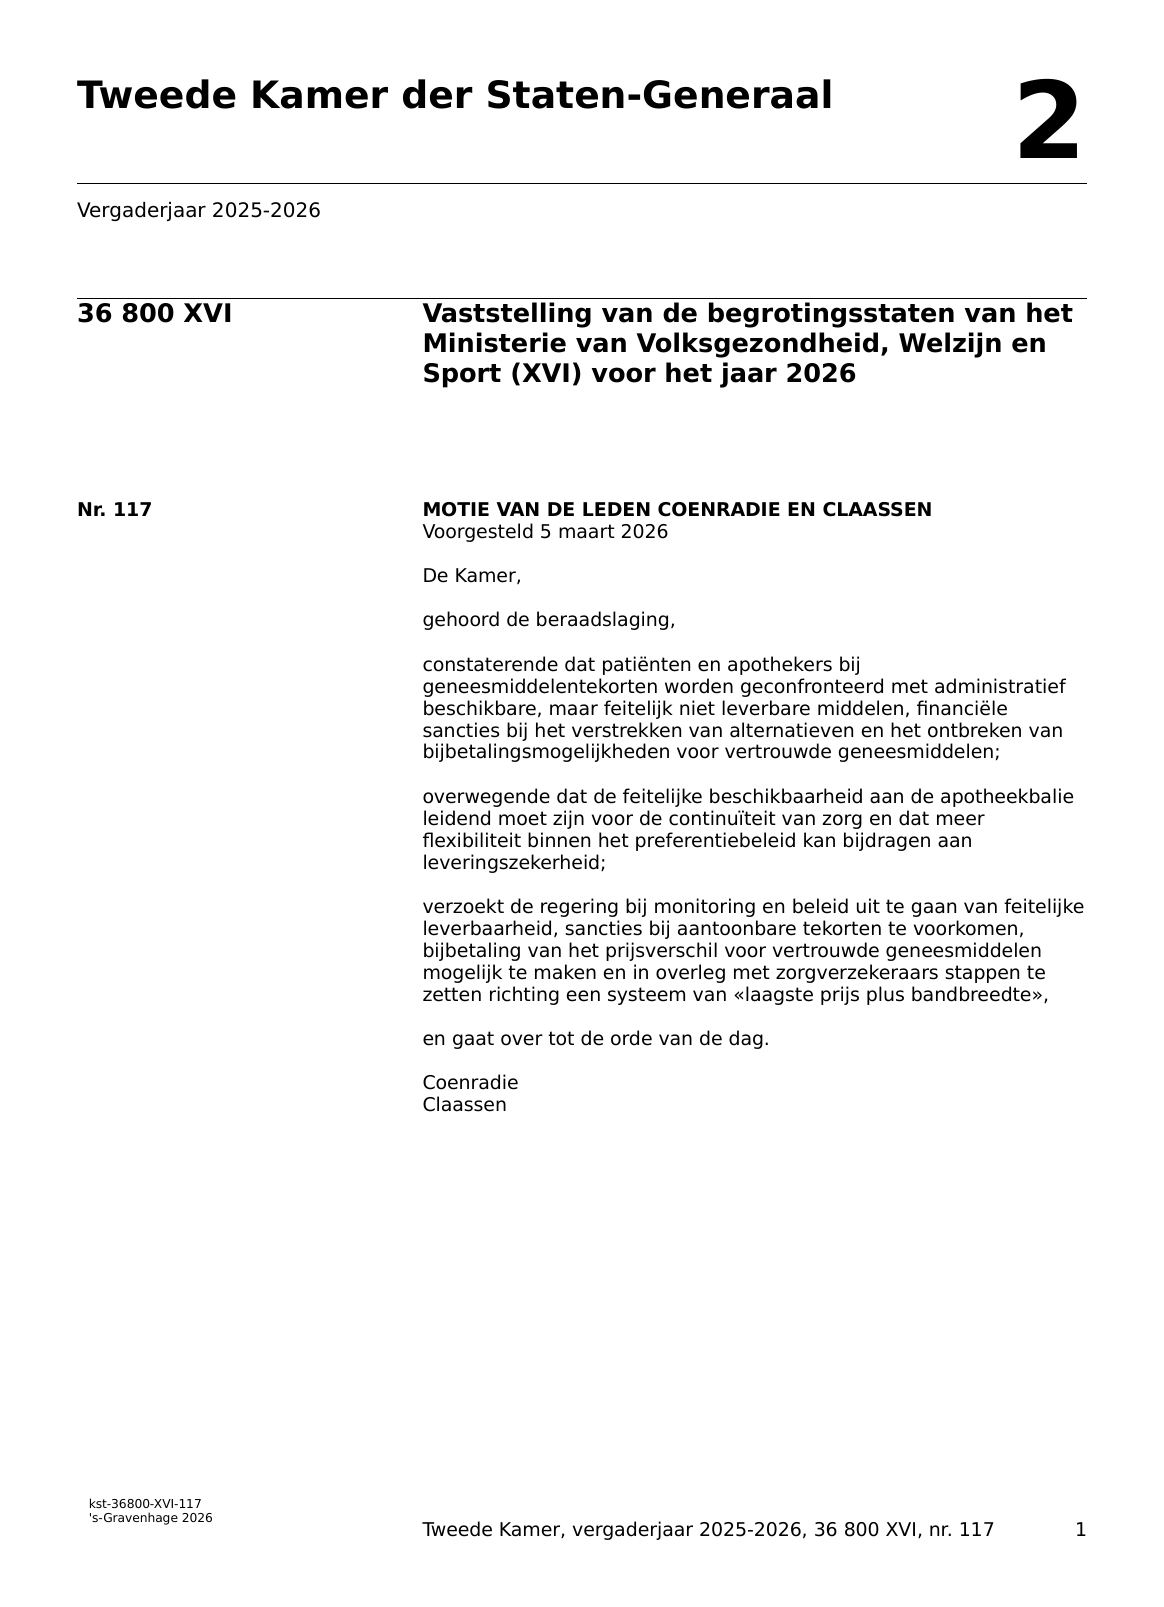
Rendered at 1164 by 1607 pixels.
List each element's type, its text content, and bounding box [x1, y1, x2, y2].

text kst-36800-XVI-117 [88, 1497, 323, 1511]
text Voorgesteld 5 maart 2026 [422, 521, 1087, 543]
text Coenradie [422, 1072, 1087, 1094]
text verzoekt de regering bij monitoring en beleid uit te gaan van feitelijke leverbaarheid, sancties bij aantoonbare tekorten te voorkomen, bijbetaling van het prijsverschil voor vertrouwde geneesmiddelen mogelijk te maken en in overleg met zorgverzekeraars stappen te zetten richting een systeem van «laagste prijs plus bandbreedte», [422, 896, 1087, 1006]
subtitle 36 800 XVI Vaststelling van de begrotingsstaten van het Ministerie van Volksgezondheid, Welzijn en Sport (XVI) voor het jaar 2026 [77, 299, 1087, 388]
table_header Tweede Kamer der Staten-Generaal [77, 59, 886, 183]
text 's-Gravenhage 2026 [88, 1511, 323, 1525]
text De Kamer, [422, 565, 1087, 587]
text gehoord de beraadslaging, [422, 609, 1087, 631]
text constaterende dat patiënten en apothekers bij geneesmiddelentekorten worden geconfronteerd met administratief beschikbare, maar feitelijk niet leverbare middelen, financiële sancties bij het verstrekken van alternatieven en het ontbreken van bijbetalingsmogelijkheden voor vertrouwde geneesmiddelen; [422, 653, 1087, 763]
subtitle Nr. 117 MOTIE VAN DE LEDEN COENRADIE EN CLAASSEN [77, 499, 1087, 521]
text en gaat over tot de orde van de dag. [422, 1028, 1087, 1050]
text Claassen [422, 1094, 1087, 1116]
text overwegende dat de feitelijke beschikbaarheid aan de apotheekbalie leidend moet zijn voor de continuïteit van zorg en dat meer flexibiliteit binnen het preferentiebeleid kan bijdragen aan leveringszekerheid; [422, 786, 1087, 873]
table_header 2 [886, 59, 1087, 183]
table_cell Vergaderjaar 2025-2026 [77, 184, 1087, 298]
